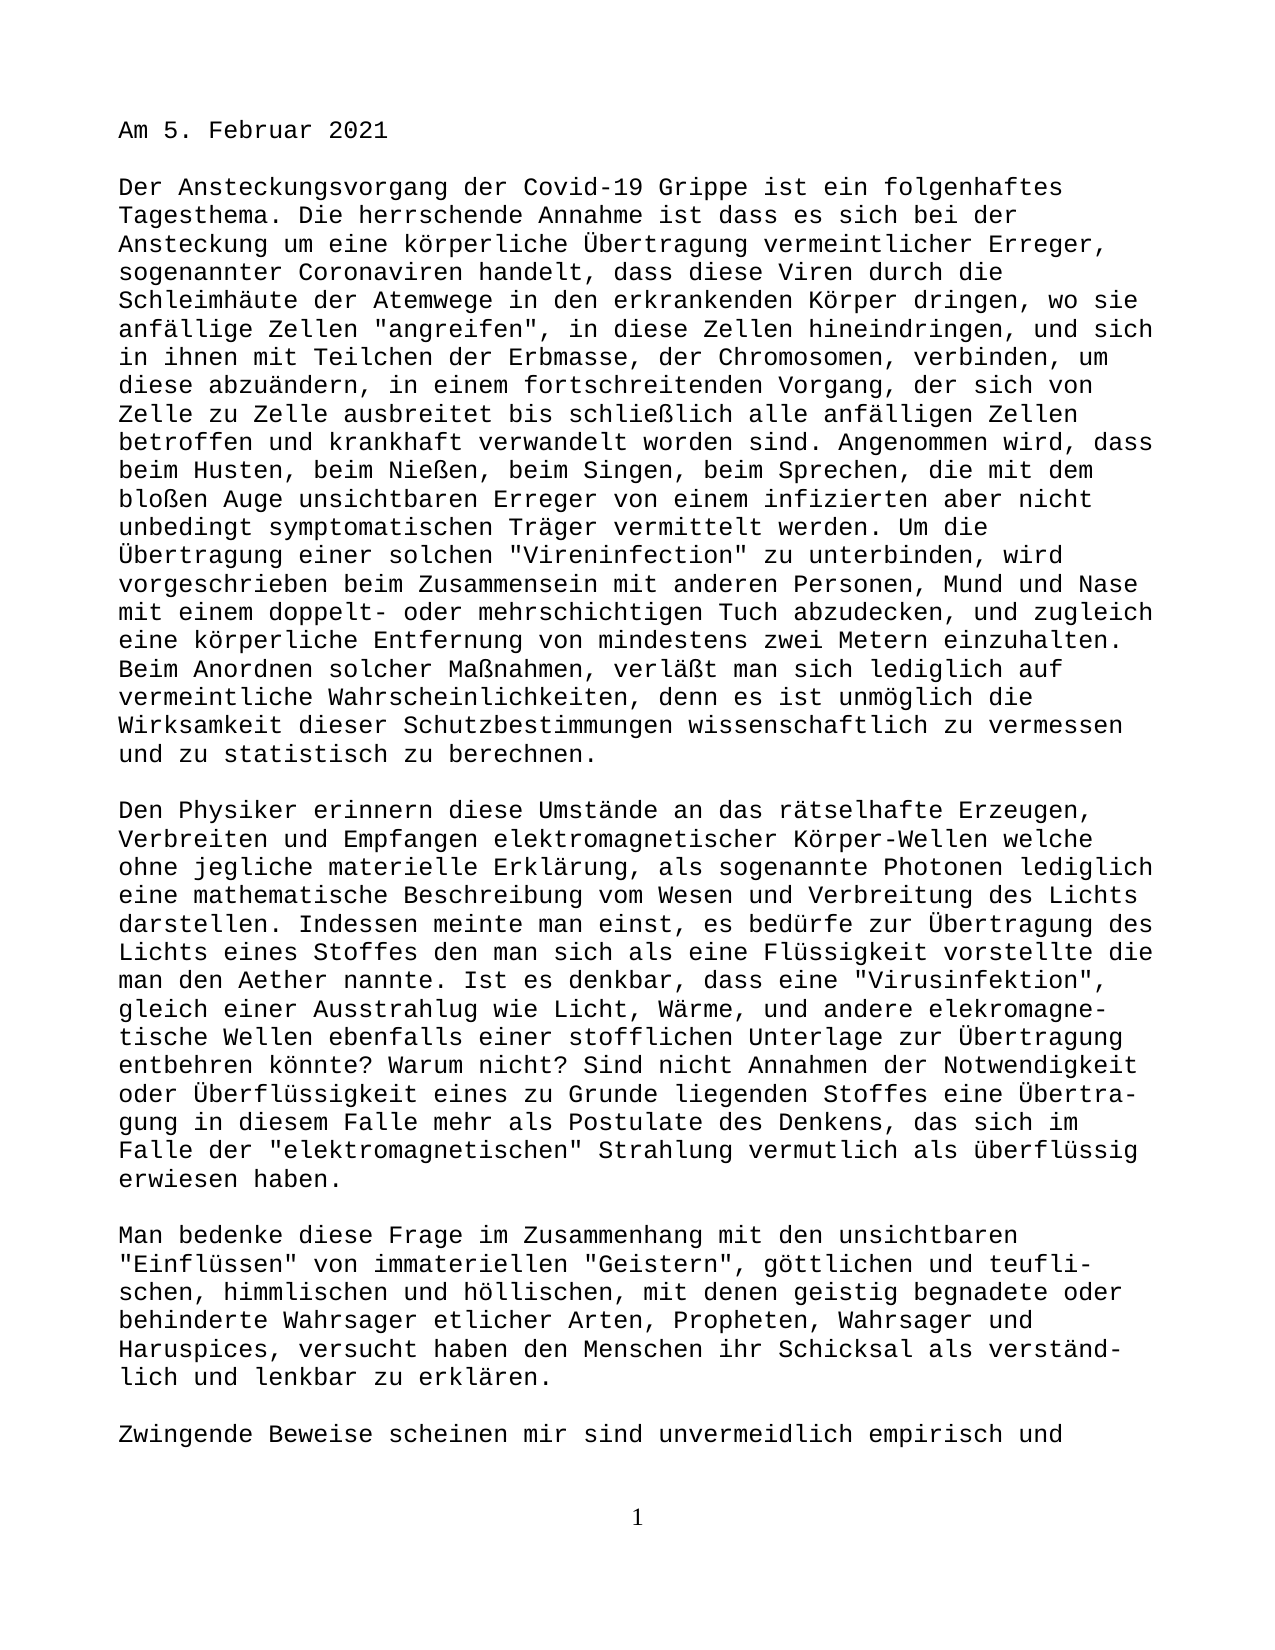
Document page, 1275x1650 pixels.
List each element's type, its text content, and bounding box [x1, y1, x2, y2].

text Zwingende Beweise scheinen mir sind unvermeidlich empirisch und [118, 1421, 1157, 1450]
text Am 5. Februar 2021 [118, 118, 1157, 146]
text Den Physiker erinnern diese Umstände an das rätselhafte Erzeugen, Verbreiten und Empfangen elektromagnetischer Körper-Wellen welche ohne jegliche materielle Erklärung, als sogenannte Photonen lediglich eine mathematische Beschreibung vom Wesen und Verbreitung des Lichts darstellen. Indessen meinte man einst, es bedürfe zur Übertragung des Lichts eines Stoffes den man sich als eine Flüssigkeit vorstellte die man den Aether nannte. Ist es denkbar, dass eine "Virusinfektion", gleich einer Ausstrahlug wie Licht, Wärme, und andere elekromagne-tische Wellen ebenfalls einer stofflichen Unterlage zur Übertragung entbehren könnte? Warum nicht? Sind nicht Annahmen der Notwendigkeit oder Überflüssigkeit eines zu Grunde liegenden Stoffes eine Übertra-gung in diesem Falle mehr als Postulate des Denkens, das sich im Falle der "elektromagnetischen" Strahlung vermutlich als überflüssig erwiesen haben. [118, 798, 1157, 1195]
text Der Ansteckungsvorgang der Covid-19 Grippe ist ein folgenhaftes Tagesthema. Die herrschende Annahme ist dass es sich bei der Ansteckung um eine körperliche Übertragung vermeintlicher Erreger, [118, 175, 1157, 260]
text sogenannter Coronaviren handelt, dass diese Viren durch die Schleimhäute der Atemwege in den erkrankenden Körper dringen, wo sie anfällige Zellen "angreifen", in diese Zellen hineindringen, und sich in ihnen mit Teilchen der Erbmasse, der Chromosomen, verbinden, um diese abzuändern, in einem fortschreitenden Vorgang, der sich von Zelle zu Zelle ausbreitet bis schließlich alle anfälligen Zellen betroffen und krankhaft verwandelt worden sind. Angenommen wird, dass beim Husten, beim Nießen, beim Singen, beim Sprechen, die mit dem bloßen Auge unsichtbaren Erreger von einem infizierten aber nicht unbedingt symptomatischen Träger vermittelt werden. Um die Übertragung einer solchen "Vireninfection" zu unterbinden, wird vorgeschrieben beim Zusammensein mit anderen Personen, Mund und Nase mit einem doppelt- oder mehrschichtigen Tuch abzudecken, und zugleich eine körperliche Entfernung von mindestens zwei Metern einzuhalten. Beim Anordnen solcher Maßnahmen, verläßt man sich lediglich auf vermeintliche Wahrscheinlichkeiten, denn es ist unmöglich die Wirksamkeit dieser Schutzbestimmungen wissenschaftlich zu vermessen und zu statistisch zu berechnen. [118, 260, 1157, 770]
text Man bedenke diese Frage im Zusammenhang mit den unsichtbaren "Einflüssen" von immateriellen "Geistern", göttlichen und teufli-schen, himmlischen und höllischen, mit denen geistig begnadete oder behinderte Wahrsager etlicher Arten, Propheten, Wahrsager und Haruspices, versucht haben den Menschen ihr Schicksal als verständ-lich und lenkbar zu erklären. [118, 1223, 1157, 1393]
